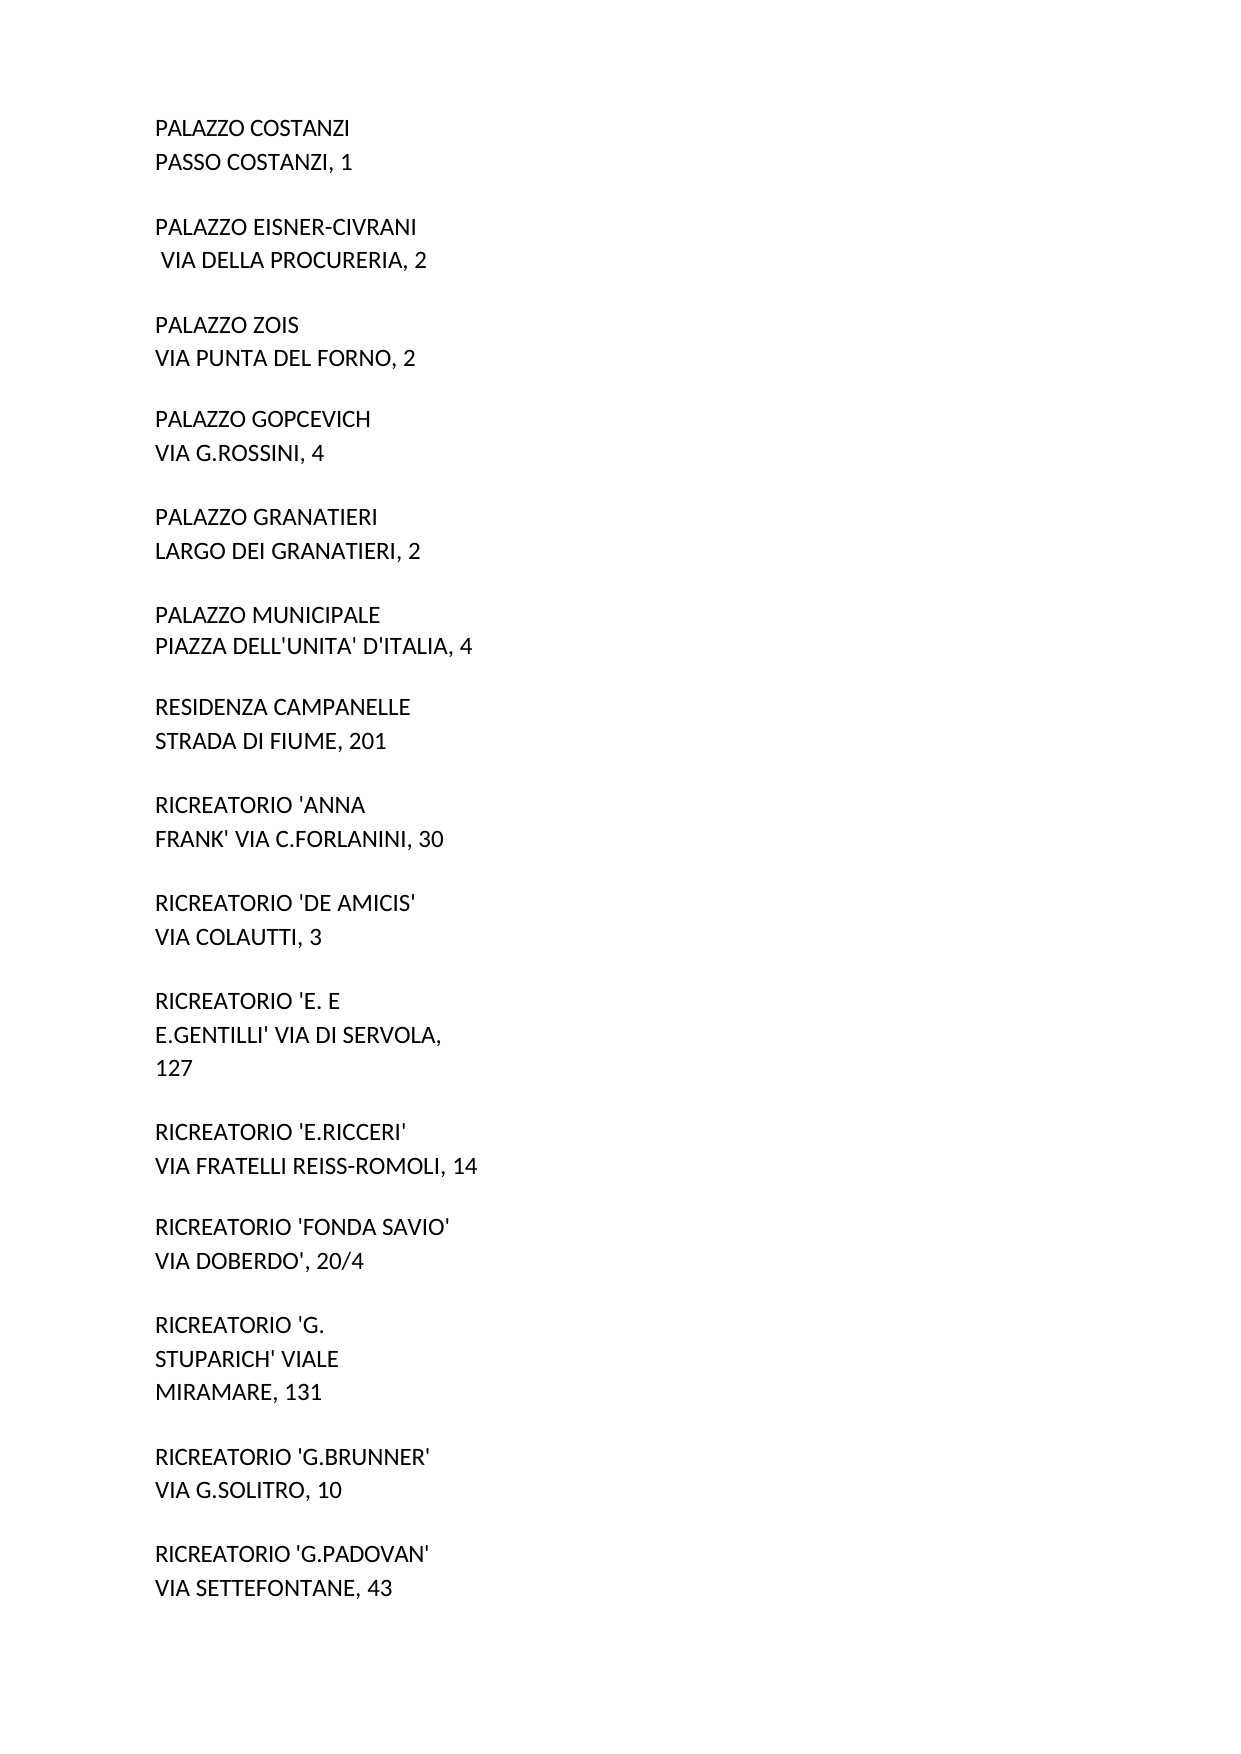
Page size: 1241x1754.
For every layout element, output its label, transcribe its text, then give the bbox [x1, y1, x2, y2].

text VIA FRATELLI REISS-ROMOLI, 14 [155, 1150, 1240, 1180]
text PALAZZO ZOIS [155, 309, 1240, 339]
text PALAZZO COSTANZI PASSO COSTANZI, 1 [155, 112, 353, 177]
text PIAZZA DELL'UNITA' D'ITALIA, 4 [155, 630, 1240, 660]
text PALAZZO GRANATIERI [155, 502, 464, 532]
text RICREATORIO 'FONDA SAVIO' VIA DOBERDO', 20/4 [155, 1211, 450, 1276]
text RICREATORIO 'G.PADOVAN' VIA SETTEFONTANE, 43 [155, 1538, 432, 1603]
text PALAZZO MUNICIPALE [155, 599, 1240, 630]
text RICREATORIO 'E.RICCERI' [155, 1116, 1240, 1147]
text PALAZZO EISNER-CIVRANI VIA DELLA PROCURERIA, 2 [155, 211, 428, 275]
text RICREATORIO 'G.BRUNNER' VIA G.SOLITRO, 10 [155, 1441, 433, 1505]
text PALAZZO GOPCEVICH VIA G.ROSSINI, 4 [155, 403, 373, 468]
text RICREATORIO 'E. E E.GENTILLI' VIA DI SERVOLA, 127 [155, 985, 459, 1083]
text LARGO DEI GRANATIERI, 2 [155, 535, 464, 566]
text VIA PUNTA DEL FORNO, 2 [155, 342, 1240, 372]
text RESIDENZA CAMPANELLE STRADA DI FIUME, 201 [155, 691, 412, 755]
text RICREATORIO 'ANNA FRANK' VIA C.FORLANINI, 30 [155, 789, 445, 853]
text RICREATORIO 'DE AMICIS' VIA COLAUTTI, 3 [155, 887, 416, 951]
text RICREATORIO 'G. STUPARICH' VIALE MIRAMARE, 131 [155, 1309, 451, 1407]
